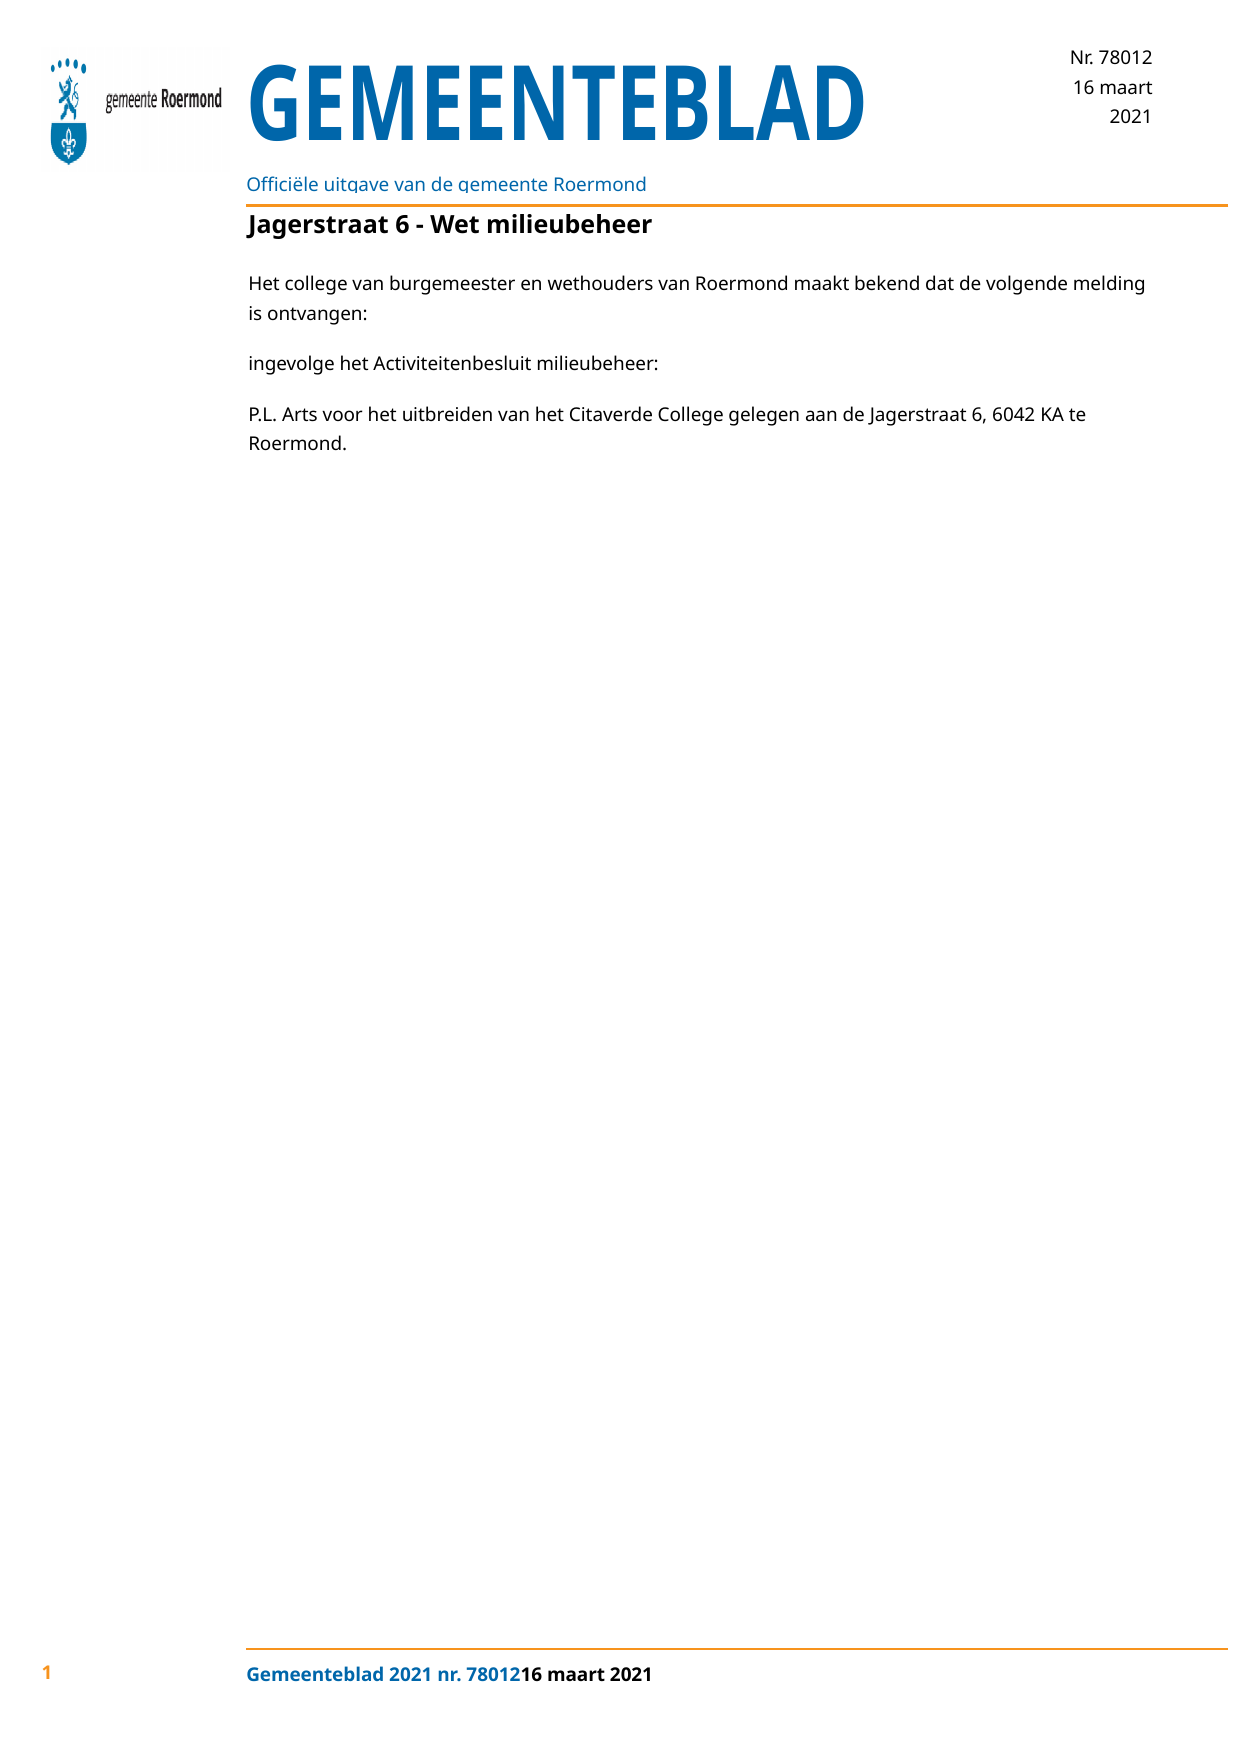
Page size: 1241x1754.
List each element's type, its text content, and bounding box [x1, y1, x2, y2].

picture [41, 47, 231, 172]
text ingevolge het Activiteitenbesluit milieubeheer: [248, 350, 1152, 376]
text Jagerstraat 6 - Wet milieubeheer [248, 207, 1152, 241]
text P.L. Arts voor het uitbreiden van het Citaverde College gelegen aan de Jagerstraat 6, 6042 KA te Roermond. [248, 401, 1152, 456]
text Het college van burgemeester en wethouders van Roermond maakt bekend dat de volgende melding is ontvangen: [248, 270, 1152, 326]
